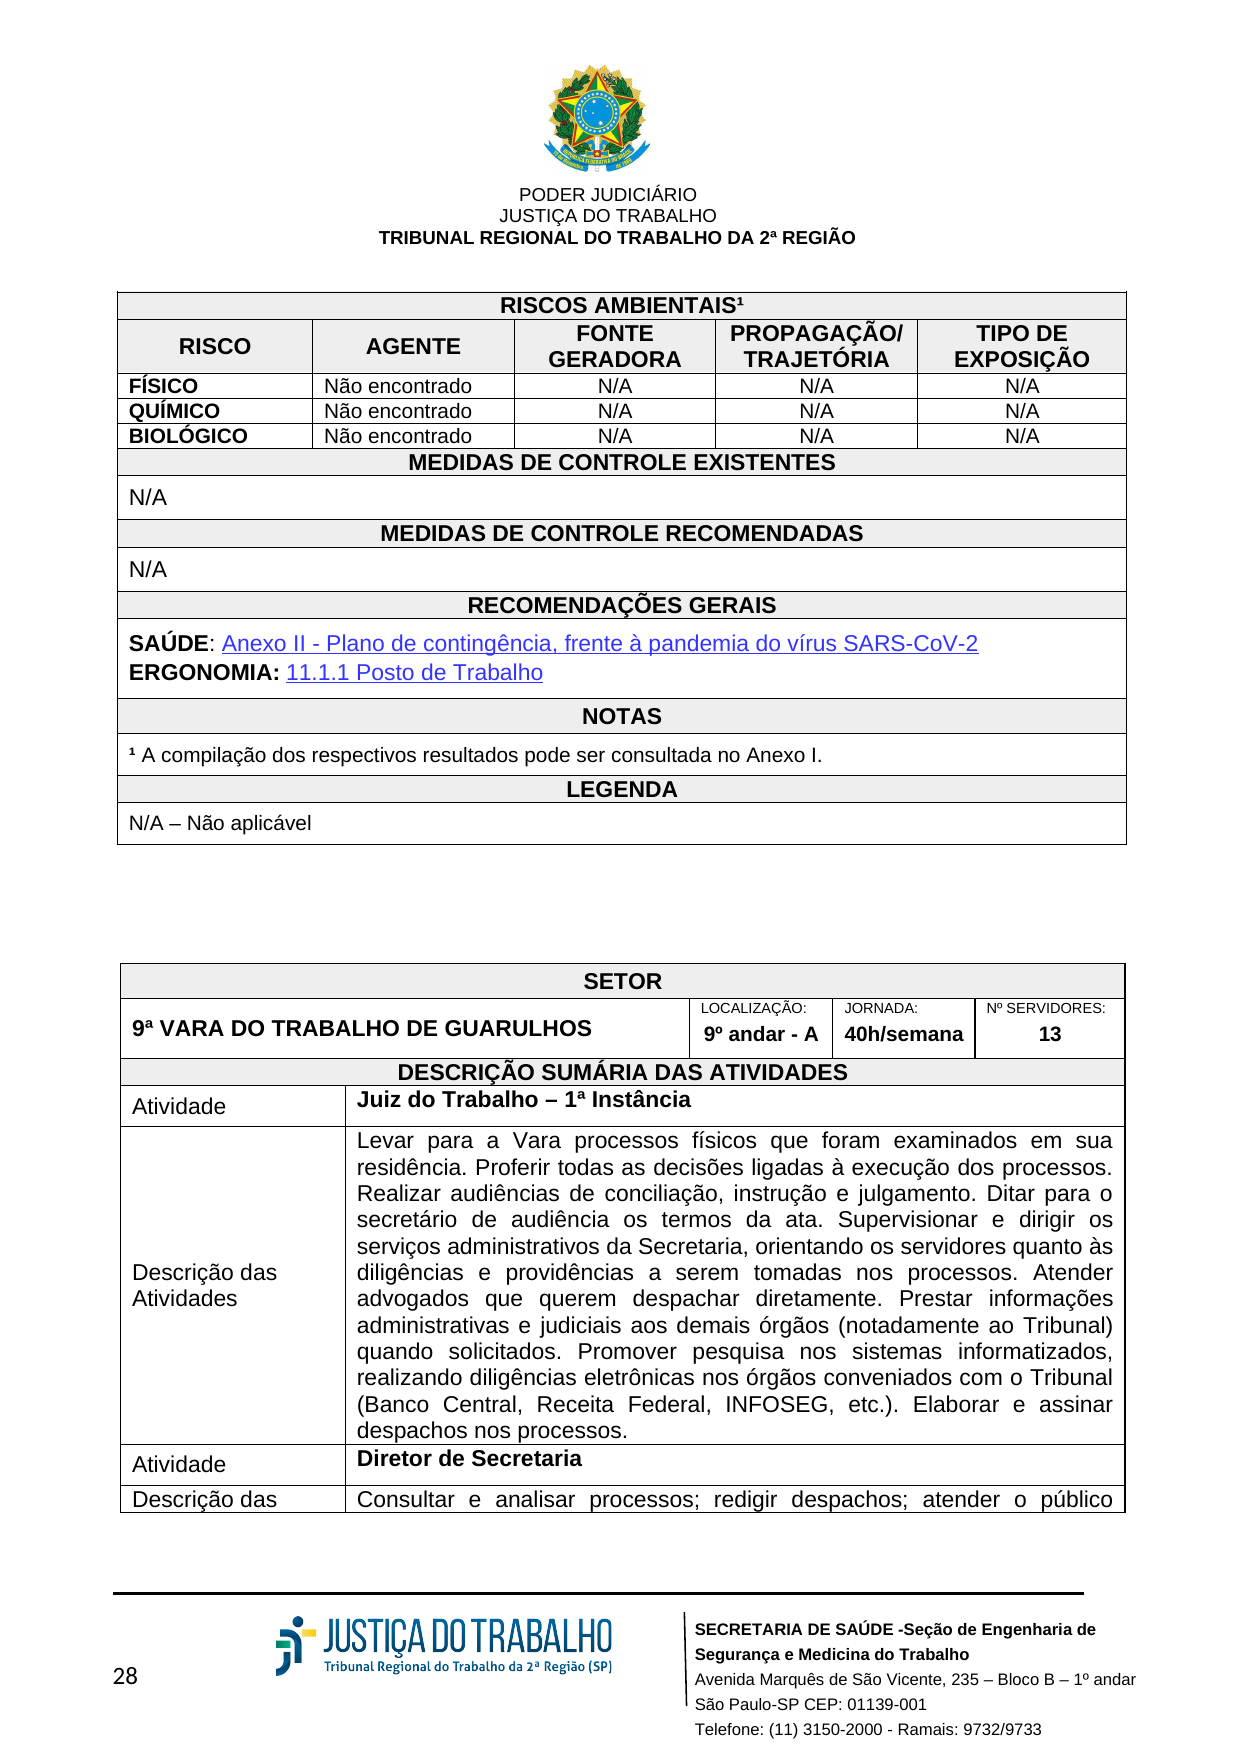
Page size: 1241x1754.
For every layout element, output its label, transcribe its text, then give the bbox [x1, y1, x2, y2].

table_cell NOTAS [118, 699, 1126, 733]
table_cell N/A [118, 476, 1126, 519]
table_cell RECOMENDAÇÕES GERAIS [118, 592, 1126, 618]
table_cell MEDIDAS DE CONTROLE EXISTENTES [118, 449, 1126, 475]
table_cell SAÚDE: Anexo II - Plano de contingência, frente à pandemia do vírus SARS-CoV-2 ERGONOMIA: 11.1.1 Posto de Trabalho [118, 619, 1126, 698]
table_cell LEGENDA [118, 776, 1126, 802]
table_cell Consultar e analisar processos; redigir despachos; atender o público [346, 1486, 1124, 1512]
table_cell 9ª VARA DO TRABALHO DE GUARULHOS [121, 999, 689, 1057]
table_cell N/A [716, 374, 917, 397]
picture [543, 65, 650, 172]
table_cell Diretor de Secretaria [346, 1445, 1124, 1485]
picture [276, 1616, 612, 1676]
table_cell N/A [918, 374, 1126, 397]
table_cell FONTE GERADORA [515, 320, 715, 372]
table_cell Nº SERVIDORES: 13 [976, 999, 1124, 1057]
table_cell Atividade [121, 1086, 345, 1126]
table_cell ¹ A compilação dos respectivos resultados pode ser consultada no Anexo I. [118, 734, 1126, 775]
table_cell BIOLÓGICO [118, 424, 312, 447]
table_cell N/A [716, 424, 917, 447]
table_cell N/A – Não aplicável [118, 803, 1126, 843]
table_cell N/A [118, 548, 1126, 591]
table_cell PROPAGAÇÃO/ TRAJETÓRIA [716, 320, 917, 372]
table_cell TIPO DE EXPOSIÇÃO [918, 320, 1126, 372]
table_cell Atividade [121, 1445, 345, 1485]
table_cell QUÍMICO [118, 399, 312, 422]
table_cell FÍSICO [118, 374, 312, 397]
table_header SETOR [121, 964, 1124, 998]
table_cell Juiz do Trabalho – 1ª Instância [346, 1086, 1124, 1126]
table_cell MEDIDAS DE CONTROLE RECOMENDADAS [118, 520, 1126, 547]
table_cell Não encontrado [313, 399, 514, 422]
table_cell N/A [515, 374, 715, 397]
table_cell Não encontrado [313, 374, 514, 397]
table_cell AGENTE [313, 320, 514, 372]
table_cell Descrição das Atividades [121, 1127, 345, 1443]
table_cell Não encontrado [313, 424, 514, 447]
table_cell LOCALIZAÇÃO: 9º andar - A [690, 999, 832, 1057]
table_cell JORNADA: 40h/semana [833, 999, 974, 1057]
table_cell Levar para a Vara processos físicos que foram examinados em sua residência. Proferir todas as decisões ligadas à execução dos processos. Realizar audiências de conciliação, instrução e julgamento. Ditar para o secretário de audiência os termos da ata. Supervisionar e dirigir os serviços administrativos da Secretaria, orientando os servidores quanto às diligências e providências a serem tomadas nos processos. Atender advogados que querem despachar diretamente. Prestar informações administrativas e judiciais aos demais órgãos (notadamente ao Tribunal) quando solicitados. Promover pesquisa nos sistemas informatizados, realizando diligências eletrônicas nos órgãos conveniados com o Tribunal (Banco Central, Receita Federal, INFOSEG, etc.). Elaborar e assinar despachos nos processos. [346, 1127, 1124, 1443]
table_cell N/A [716, 399, 917, 422]
table_cell DESCRIÇÃO SUMÁRIA DAS ATIVIDADES [121, 1059, 1124, 1085]
table_cell N/A [918, 399, 1126, 422]
table_cell RISCOS AMBIENTAIS¹ [118, 293, 1126, 319]
table_cell N/A [515, 424, 715, 447]
table_cell N/A [515, 399, 715, 422]
table_cell N/A [918, 424, 1126, 447]
table_cell RISCO [118, 320, 312, 372]
table_cell Descrição das [121, 1486, 345, 1512]
